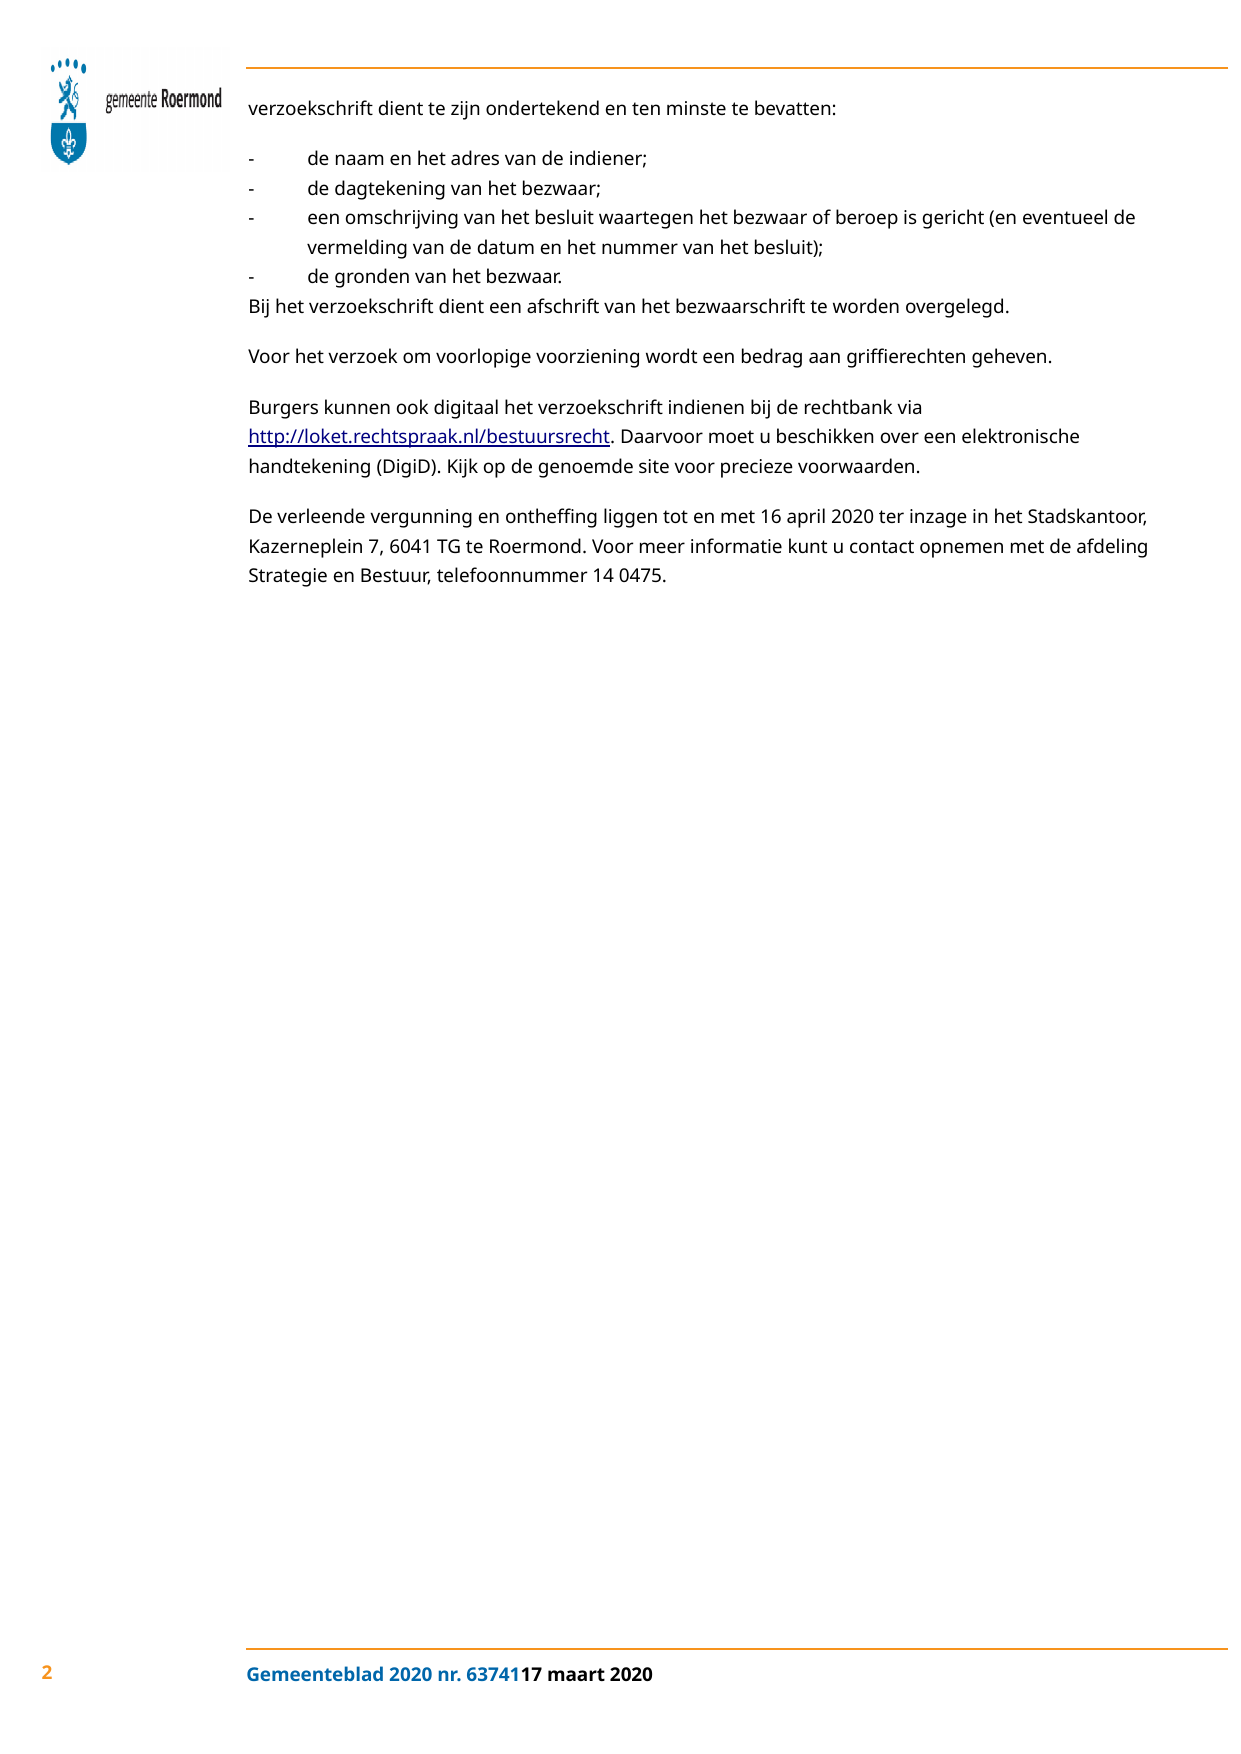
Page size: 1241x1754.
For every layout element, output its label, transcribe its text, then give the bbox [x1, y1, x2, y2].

text verzoekschrift dient te zijn ondertekend en ten minste te bevatten: [248, 95, 1152, 121]
picture [41, 47, 231, 172]
list de dagtekening van het bezwaar; [248, 175, 1152, 201]
text De verleende vergunning en ontheffing liggen tot en met 16 april 2020 ter inzage in het Stadskantoor, Kazerneplein 7, 6041 TG te Roermond. Voor meer informatie kunt u contact opnemen met de afdeling Strategie en Bestuur, telefoonnummer 14 0475. [248, 503, 1152, 588]
list de gronden van het bezwaar. [248, 263, 1152, 289]
list een omschrijving van het besluit waartegen het bezwaar of beroep is gericht (en eventueel de vermelding van de datum en het nummer van het besluit); [248, 204, 1152, 260]
text Bij het verzoekschrift dient een afschrift van het bezwaarschrift te worden overgelegd. [248, 293, 1152, 319]
text Burgers kunnen ook digitaal het verzoekschrift indienen bij de rechtbank via http://loket.rechtspraak.nl/bestuursrecht. Daarvoor moet u beschikken over een elektronische handtekening (DigiD). Kijk op de genoemde site voor precieze voorwaarden. [248, 394, 1152, 479]
text Voor het verzoek om voorlopige voorziening wordt een bedrag aan griffierechten geheven. [248, 343, 1152, 369]
list de naam en het adres van de indiener; [248, 145, 1152, 171]
